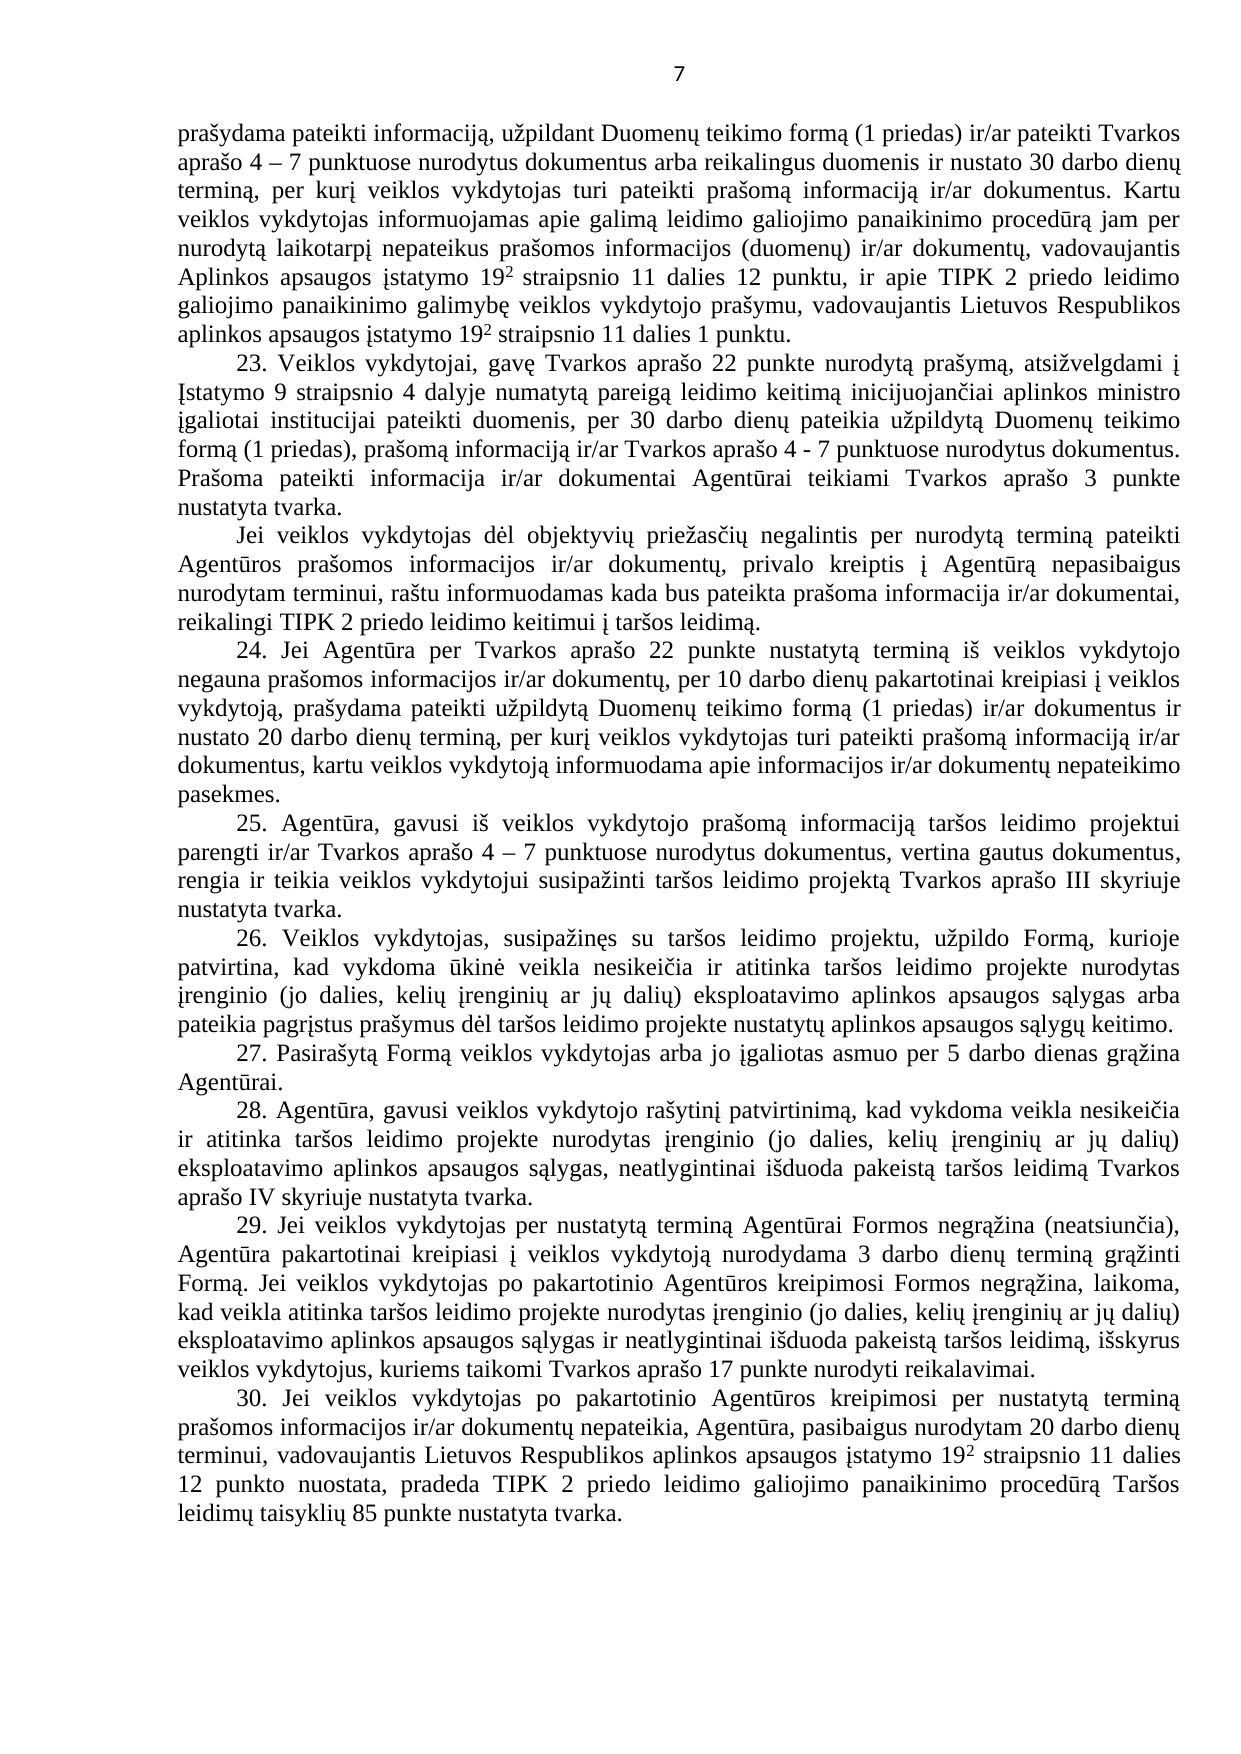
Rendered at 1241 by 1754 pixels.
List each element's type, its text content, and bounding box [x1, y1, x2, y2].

text Jei veiklos vykdytojas dėl objektyvių priežasčių negalintis per nurodytą terminą pateikti Agentūros prašomos informacijos ir/ar dokumentų, privalo kreiptis į Agentūrą nepasibaigus nurodytam terminui, raštu informuodamas kada bus pateikta prašoma informacija ir/ar dokumentai, reikalingi TIPK 2 priedo leidimo keitimui į taršos leidimą. [177, 521, 1181, 636]
text 28. Agentūra, gavusi veiklos vykdytojo rašytinį patvirtinimą, kad vykdoma veikla nesikeičia ir atitinka taršos leidimo projekte nurodytas įrenginio (jo dalies, kelių įrenginių ar jų dalių) eksploatavimo aplinkos apsaugos sąlygas, neatlygintinai išduoda pakeistą taršos leidimą Tvarkos aprašo IV skyriuje nustatyta tvarka. [177, 1096, 1181, 1211]
text 29. Jei veiklos vykdytojas per nustatytą terminą Agentūrai Formos negrąžina (neatsiunčia), Agentūra pakartotinai kreipiasi į veiklos vykdytoją nurodydama 3 darbo dienų terminą grąžinti Formą. Jei veiklos vykdytojas po pakartotinio Agentūros kreipimosi Formos negrąžina, laikoma, kad veikla atitinka taršos leidimo projekte nurodytas įrenginio (jo dalies, kelių įrenginių ar jų dalių) eksploatavimo aplinkos apsaugos sąlygas ir neatlygintinai išduoda pakeistą taršos leidimą, išskyrus veiklos vykdytojus, kuriems taikomi Tvarkos aprašo 17 punkte nurodyti reikalavimai. [177, 1211, 1181, 1383]
text 23. Veiklos vykdytojai, gavę Tvarkos aprašo 22 punkte nurodytą prašymą, atsižvelgdami į Įstatymo 9 straipsnio 4 dalyje numatytą pareigą leidimo keitimą inicijuojančiai aplinkos ministro įgaliotai institucijai pateikti duomenis, per 30 darbo dienų pateikia užpildytą Duomenų teikimo formą (1 priedas), prašomą informaciją ir/ar Tvarkos aprašo 4 - 7 punktuose nurodytus dokumentus. Prašoma pateikti informacija ir/ar dokumentai Agentūrai teikiami Tvarkos aprašo 3 punkte nustatyta tvarka. [177, 348, 1181, 521]
text 24. Jei Agentūra per Tvarkos aprašo 22 punkte nustatytą terminą iš veiklos vykdytojo negauna prašomos informacijos ir/ar dokumentų, per 10 darbo dienų pakartotinai kreipiasi į veiklos vykdytoją, prašydama pateikti užpildytą Duomenų teikimo formą (1 priedas) ir/ar dokumentus ir nustato 20 darbo dienų terminą, per kurį veiklos vykdytojas turi pateikti prašomą informaciją ir/ar dokumentus, kartu veiklos vykdytoją informuodama apie informacijos ir/ar dokumentų nepateikimo pasekmes. [177, 636, 1181, 808]
text 26. Veiklos vykdytojas, susipažinęs su taršos leidimo projektu, užpildo Formą, kurioje patvirtina, kad vykdoma ūkinė veikla nesikeičia ir atitinka taršos leidimo projekte nurodytas įrenginio (jo dalies, kelių įrenginių ar jų dalių) eksploatavimo aplinkos apsaugos sąlygas arba pateikia pagrįstus prašymus dėl taršos leidimo projekte nustatytų aplinkos apsaugos sąlygų keitimo. [177, 923, 1181, 1038]
text prašydama pateikti informaciją, užpildant Duomenų teikimo formą (1 priedas) ir/ar pateikti Tvarkos aprašo 4 – 7 punktuose nurodytus dokumentus arba reikalingus duomenis ir nustato 30 darbo dienų terminą, per kurį veiklos vykdytojas turi pateikti prašomą informaciją ir/ar dokumentus. Kartu veiklos vykdytojas informuojamas apie galimą leidimo galiojimo panaikinimo procedūrą jam per nurodytą laikotarpį nepateikus prašomos informacijos (duomenų) ir/ar dokumentų, vadovaujantis Aplinkos apsaugos įstatymo 192 straipsnio 11 dalies 12 punktu, ir apie TIPK 2 priedo leidimo galiojimo panaikinimo galimybę veiklos vykdytojo prašymu, vadovaujantis Lietuvos Respublikos aplinkos apsaugos įstatymo 192 straipsnio 11 dalies 1 punktu. [177, 118, 1181, 348]
text 27. Pasirašytą Formą veiklos vykdytojas arba jo įgaliotas asmuo per 5 darbo dienas grąžina Agentūrai. [177, 1038, 1181, 1096]
text 30. Jei veiklos vykdytojas po pakartotinio Agentūros kreipimosi per nustatytą terminą prašomos informacijos ir/ar dokumentų nepateikia, Agentūra, pasibaigus nurodytam 20 darbo dienų terminui, vadovaujantis Lietuvos Respublikos aplinkos apsaugos įstatymo 192 straipsnio 11 dalies 12 punkto nuostata, pradeda TIPK 2 priedo leidimo galiojimo panaikinimo procedūrą Taršos leidimų taisyklių 85 punkte nustatyta tvarka. [177, 1383, 1181, 1527]
text 25. Agentūra, gavusi iš veiklos vykdytojo prašomą informaciją taršos leidimo projektui parengti ir/ar Tvarkos aprašo 4 – 7 punktuose nurodytus dokumentus, vertina gautus dokumentus, rengia ir teikia veiklos vykdytojui susipažinti taršos leidimo projektą Tvarkos aprašo III skyriuje nustatyta tvarka. [177, 808, 1181, 923]
